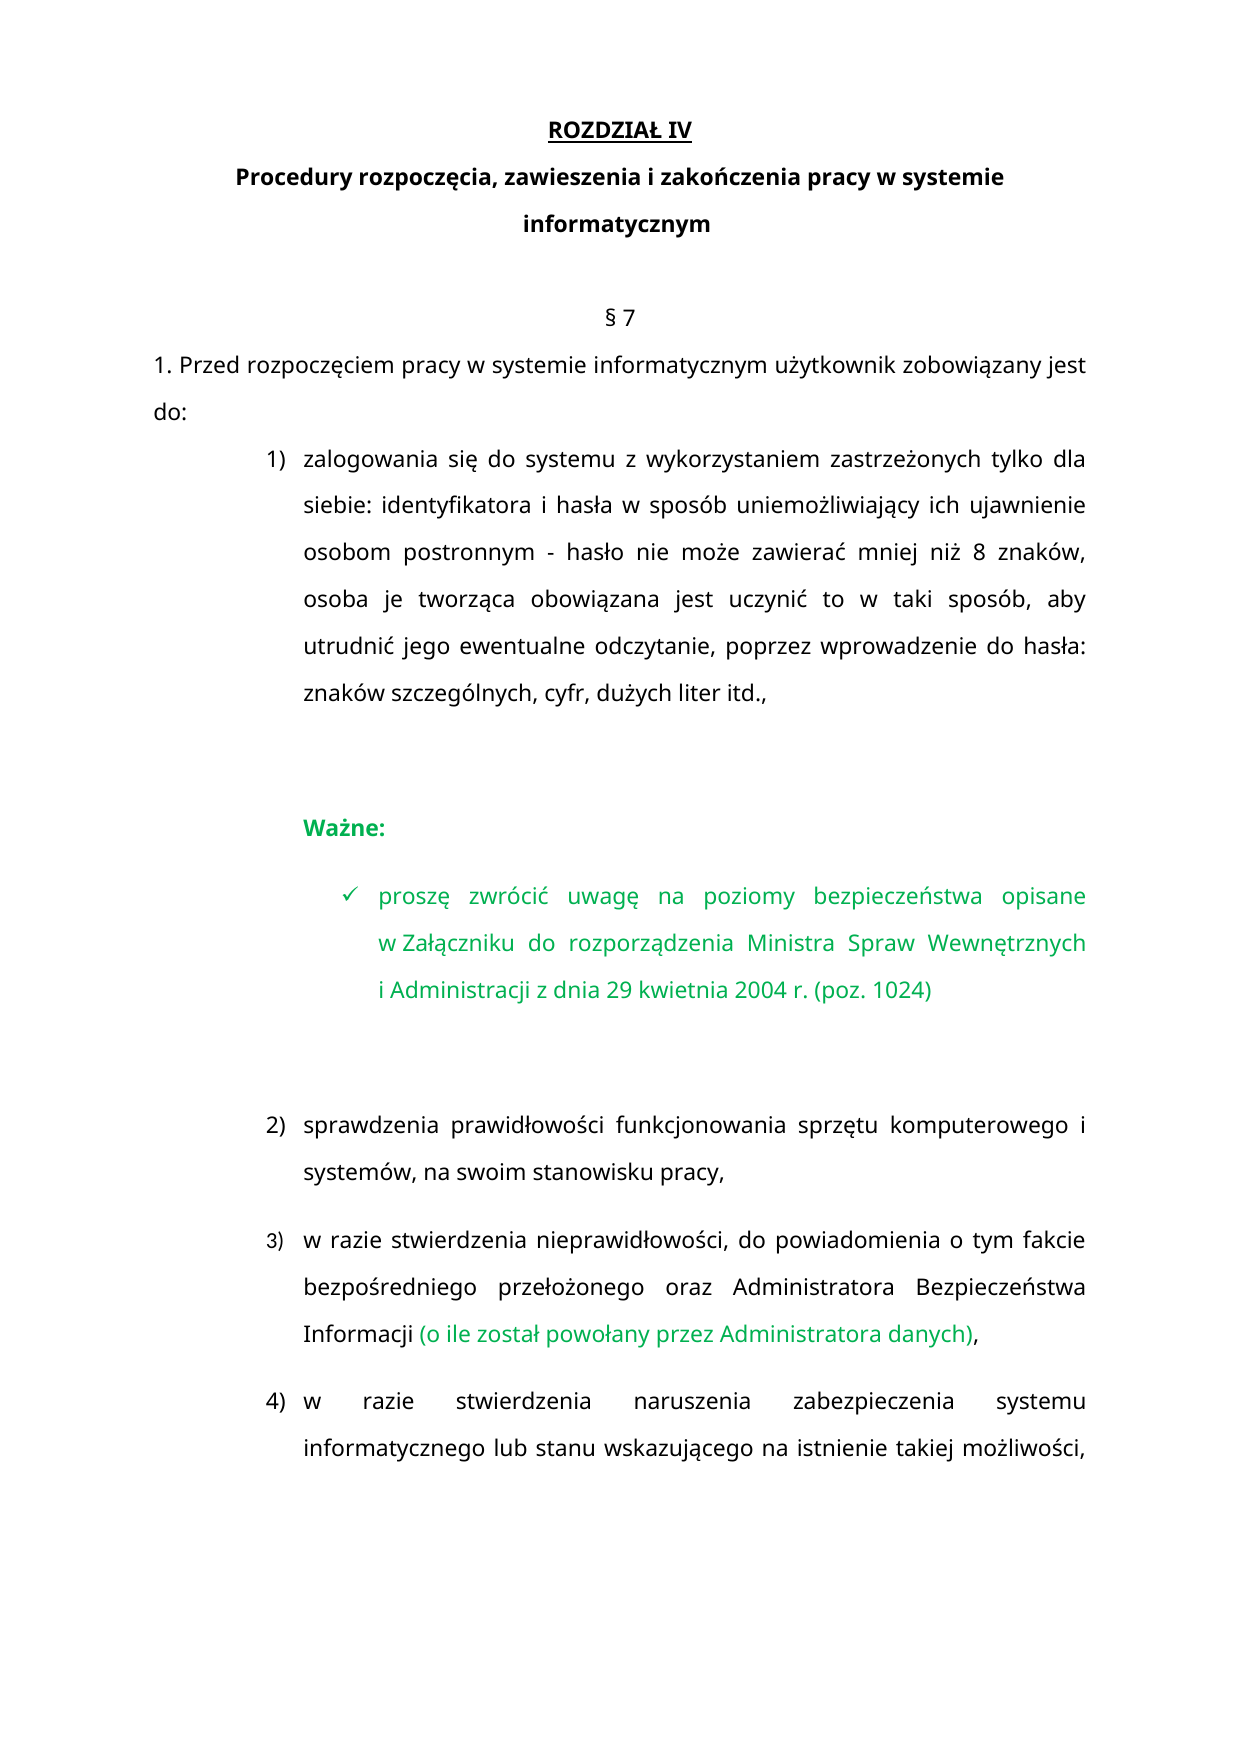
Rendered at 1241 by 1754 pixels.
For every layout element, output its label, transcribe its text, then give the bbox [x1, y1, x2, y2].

list proszę zwrócić uwagę na poziomy bezpieczeństwa opisane w Załączniku do rozporządzenia Ministra Spraw Wewnętrznych i Administracji z dnia 29 kwietnia 2004 r. (poz. 1024) [341, 880, 1087, 1005]
list Ważne: [303, 812, 1087, 843]
list w razie stwierdzenia nieprawidłowości, do powiadomienia o tym fakcie bezpośredniego przełożonego oraz Administratora Bezpieczeństwa Informacji (o ile został powołany przez Administratora danych), [266, 1224, 1087, 1349]
list zalogowania się do systemu z wykorzystaniem zastrzeżonych tylko dla siebie: identyfikatora i hasła w sposób uniemożliwiający ich ujawnienie osobom postronnym - hasło nie może zawierać mniej niż 8 znaków, osoba je tworząca obowiązana jest uczynić to w taki sposób, aby utrudnić jego ewentualne odczytanie, poprzez wprowadzenie do hasła: znaków szczególnych, cyfr, dużych liter itd., [266, 442, 1087, 708]
list w razie stwierdzenia naruszenia zabezpieczenia systemu informatycznego lub stanu wskazującego na istnienie takiej możliwości, [266, 1385, 1087, 1463]
list sprawdzenia prawidłowości funkcjonowania sprzętu komputerowego i systemów, na swoim stanowisku pracy, [266, 1109, 1087, 1187]
text Procedury rozpoczęcia, zawieszenia i zakończenia pracy w systemie informatycznym [153, 161, 1087, 239]
text § 7 [153, 302, 1087, 333]
text 1. Przed rozpoczęciem pracy w systemie informatycznym użytkownik zobowiązany jest do: [153, 349, 1087, 427]
text ROZDZIAŁ IV [153, 114, 1087, 146]
